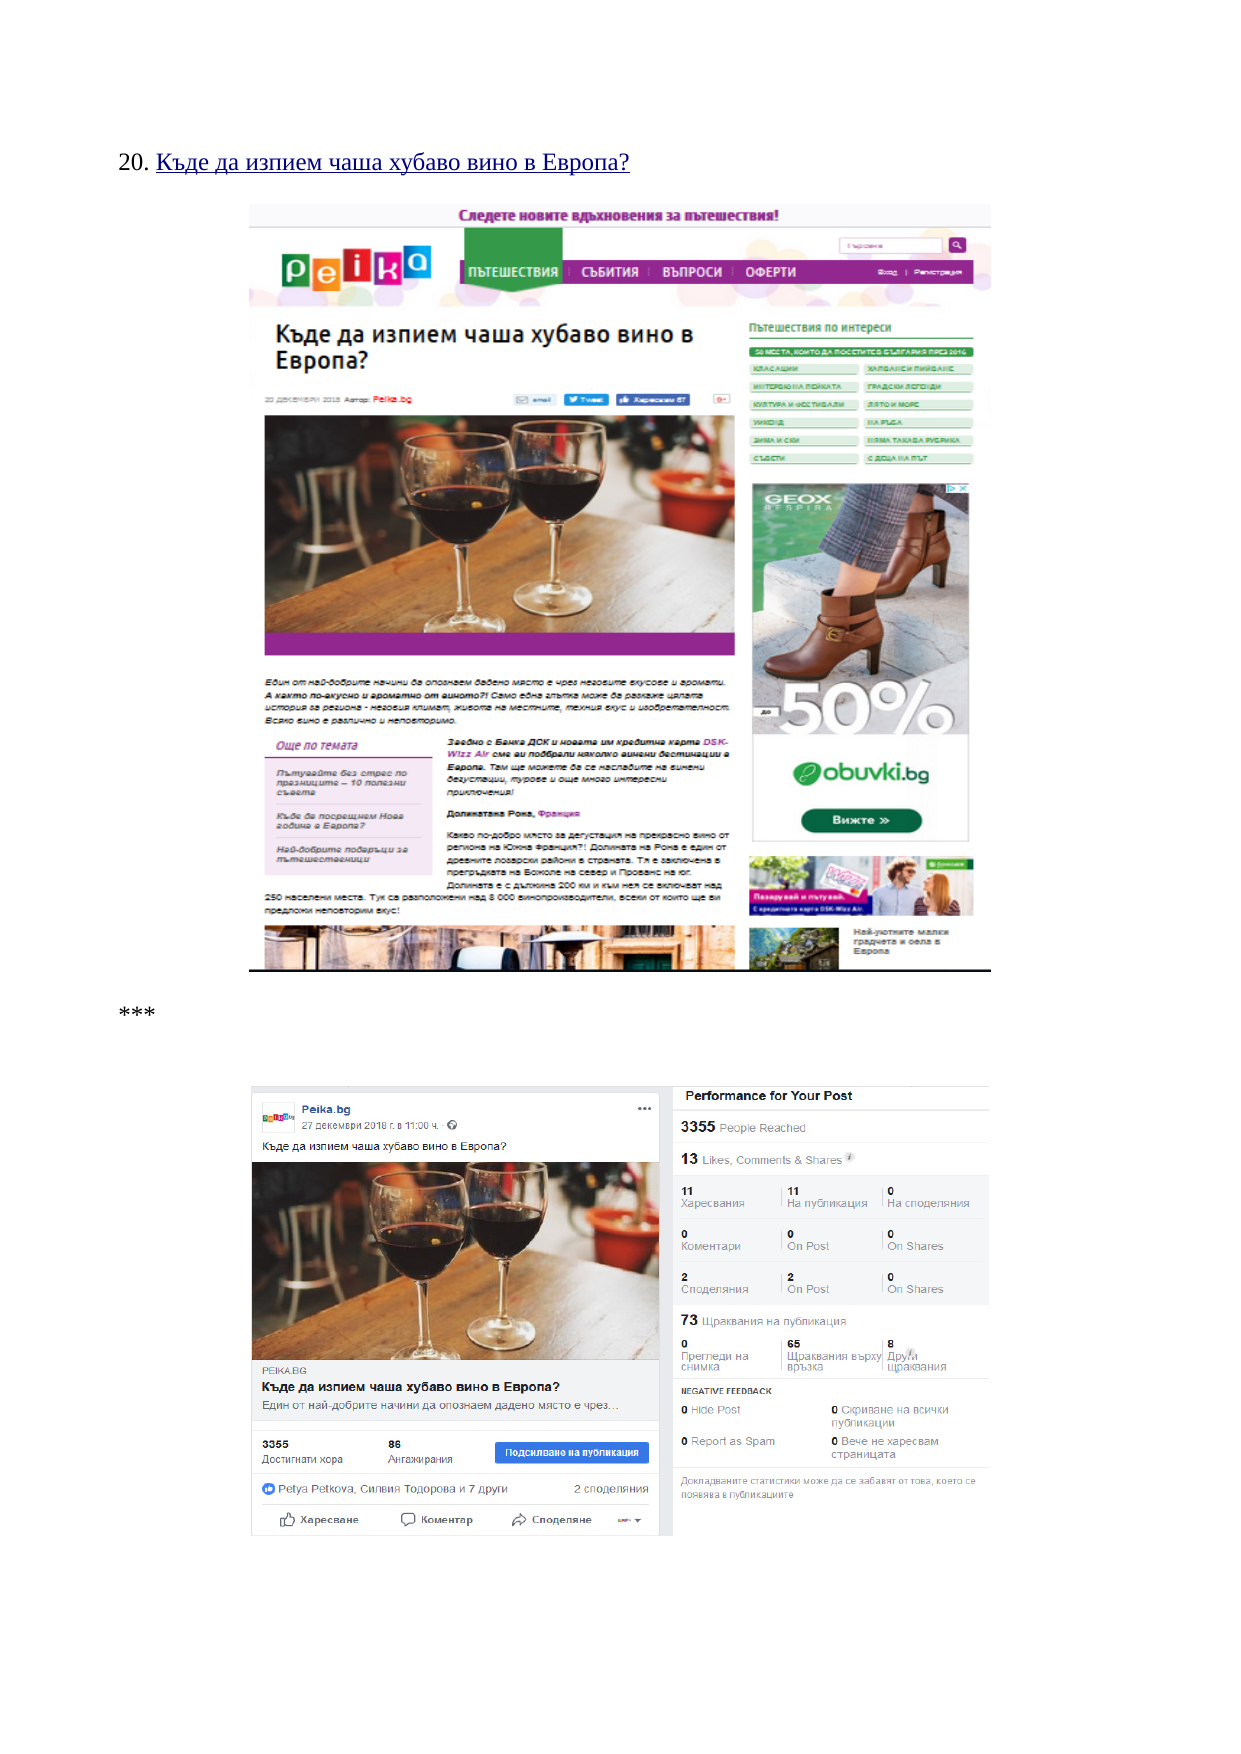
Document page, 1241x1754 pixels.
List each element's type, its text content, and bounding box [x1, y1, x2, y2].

picture [251, 1086, 989, 1536]
text *** [118, 204, 1122, 1057]
picture [249, 204, 991, 972]
list [156, 1564, 1122, 1622]
text 20. Къде да изпием чаша хубаво вино в Европа? [118, 118, 1122, 176]
